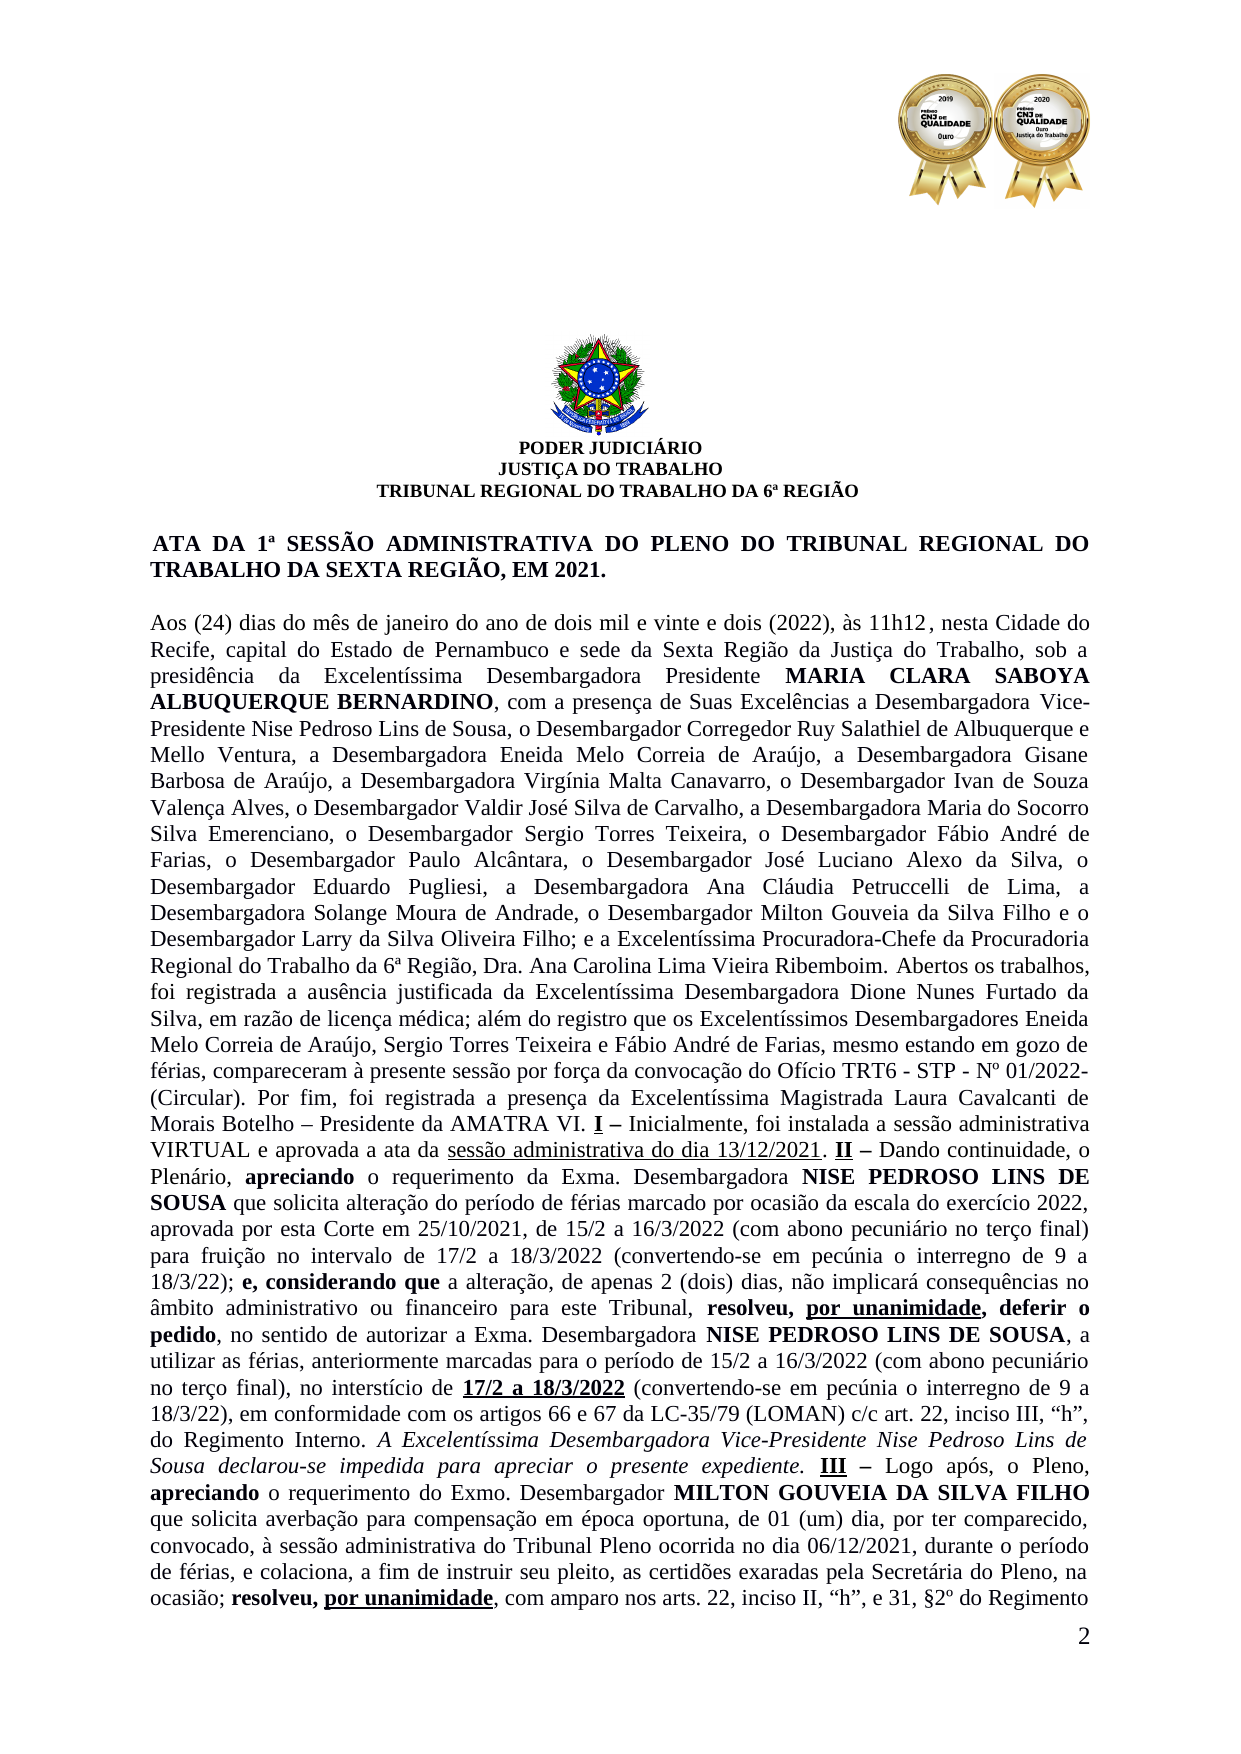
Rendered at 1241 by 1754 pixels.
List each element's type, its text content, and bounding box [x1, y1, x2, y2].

text ATA DA 1ª SESSÃO ADMINISTRATIVA DO PLENO DO TRIBUNAL REGIONAL DO TRABALHO DA SEXTA REGIÃO, EM 2021. [150, 530, 1091, 583]
text Aos (24) dias do mês de janeiro do ano de dois mil e vinte e dois (2022), às 11h12, nesta Cidade do Recife, capital do Estado de Pernambuco e sede da Sexta Região da Justiça do Trabalho, sob a presidência da Excelentíssima Desembargadora Presidente MARIA CLARA SABOYA ALBUQUERQUE BERNARDINO, com a presença de Suas Excelências a Desembargadora Vice-Presidente Nise Pedroso Lins de Sousa, o Desembargador Corregedor Ruy Salathiel de Albuquerque e Mello Ventura, a Desembargadora Eneida Melo Correia de Araújo, a Desembargadora Gisane Barbosa de Araújo, a Desembargadora Virgínia Malta Canavarro, o Desembargador Ivan de Souza Valença Alves, o Desembargador Valdir José Silva de Carvalho, a Desembargadora Maria do Socorro Silva Emerenciano, o Desembargador Sergio Torres Teixeira, o Desembargador Fábio André de Farias, o Desembargador Paulo Alcântara, o Desembargador José Luciano Alexo da Silva, o Desembargador Eduardo Pugliesi, a Desembargadora Ana Cláudia Petruccelli de Lima, a Desembargadora Solange Moura de Andrade, o Desembargador Milton Gouveia da Silva Filho e o Desembargador Larry da Silva Oliveira Filho; e a Excelentíssima Procuradora-Chefe da Procuradoria Regional do Trabalho da 6ª Região, Dra. Ana Carolina Lima Vieira Ribemboim. Abertos os trabalhos, foi registrada a ausência justificada da Excelentíssima Desembargadora Dione Nunes Furtado da Silva, em razão de licença médica; além do registro que os Excelentíssimos Desembargadores Eneida Melo Correia de Araújo, Sergio Torres Teixeira e Fábio André de Farias, mesmo estando em gozo de férias, compareceram à presente sessão por força da convocação do Ofício TRT6 - STP - Nº 01/2022-(Circular). Por fim, foi registrada a presença da Excelentíssima Magistrada Laura Cavalcanti de Morais Botelho – Presidente da AMATRA VI. I – Inicialmente, foi instalada a sessão administrativa VIRTUAL e aprovada a ata da sessão administrativa do dia 13/12/2021. II – Dando continuidade, o Plenário, apreciando o requerimento da Exma. Desembargadora NISE PEDROSO LINS DE SOUSA que solicita alteração do período de férias marcado por ocasião da escala do exercício 2022, aprovada por esta Corte em 25/10/2021, de 15/2 a 16/3/2022 (com abono pecuniário no terço final) para fruição no intervalo de 17/2 a 18/3/2022 (convertendo-se em pecúnia o interregno de 9 a 18/3/22); e, considerando que a alteração, de apenas 2 (dois) dias, não implicará consequências no âmbito administrativo ou financeiro para este Tribunal, resolveu, por unanimidade, deferir o pedido, no sentido de autorizar a Exma. Desembargadora NISE PEDROSO LINS DE SOUSA, a utilizar as férias, anteriormente marcadas para o período de 15/2 a 16/3/2022 (com abono pecuniário no terço final), no interstício de 17/2 a 18/3/2022 (convertendo-se em pecúnia o interregno de 9 a 18/3/22), em conformidade com os artigos 66 e 67 da LC-35/79 (LOMAN) c/c art. 22, inciso III, “h”, do Regimento Interno. A Excelentíssima Desembargadora Vice-Presidente Nise Pedroso Lins de Sousa declarou-se impedida para apreciar o presente expediente. III – Logo após, o Pleno, apreciando o requerimento do Exmo. Desembargador MILTON GOUVEIA DA SILVA FILHO que solicita averbação para compensação em época oportuna, de 01 (um) dia, por ter comparecido, convocado, à sessão administrativa do Tribunal Pleno ocorrida no dia 06/12/2021, durante o período de férias, e colaciona, a fim de instruir seu pleito, as certidões exaradas pela Secretária do Pleno, na ocasião; resolveu, por unanimidade, com amparo nos arts. 22, inciso II, “h”, e 31, §2º do Regimento [150, 609, 1090, 1611]
